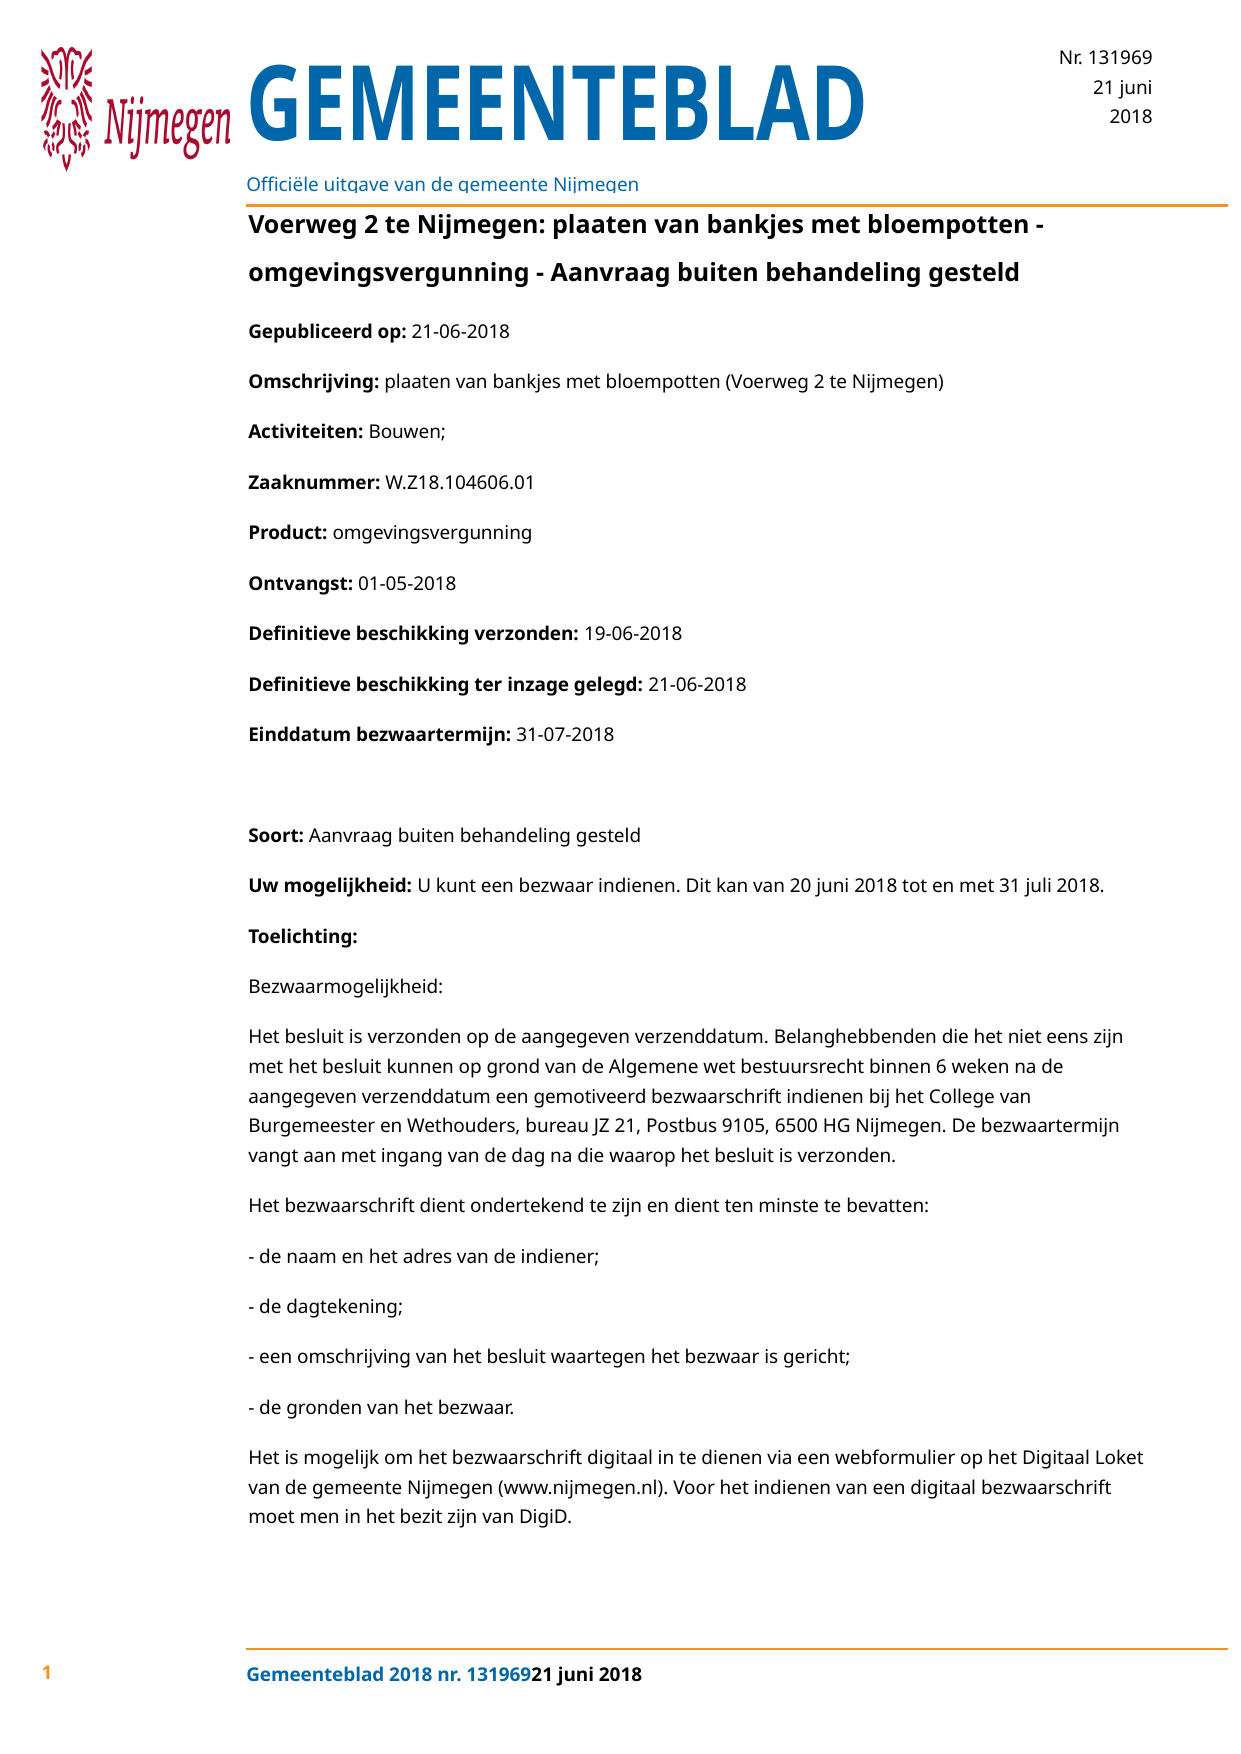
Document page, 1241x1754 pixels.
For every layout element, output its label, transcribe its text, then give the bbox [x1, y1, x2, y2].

text - de gronden van het bezwaar. [248, 1394, 1152, 1420]
text - de dagtekening; [248, 1293, 1152, 1319]
text Product: omgevingsvergunning [248, 519, 1152, 545]
text Soort: Aanvraag buiten behandeling gesteld [248, 822, 1152, 848]
text Het is mogelijk om het bezwaarschrift digitaal in te dienen via een webformulier op het Digitaal Loket van de gemeente Nijmegen (www.nijmegen.nl). Voor het indienen van een digitaal bezwaarschrift moet men in het bezit zijn van DigiD. [248, 1444, 1152, 1529]
text Definitieve beschikking ter inzage gelegd: 21-06-2018 [248, 671, 1152, 697]
text Ontvangst: 01-05-2018 [248, 570, 1152, 596]
text Uw mogelijkheid: U kunt een bezwaar indienen. Dit kan van 20 juni 2018 tot en met 31 juli 2018. [248, 872, 1152, 898]
text Gepubliceerd op: 21-06-2018 [248, 318, 1152, 344]
text Bezwaarmogelijkheid: [248, 973, 1152, 999]
text - de naam en het adres van de indiener; [248, 1243, 1152, 1269]
text Zaaknummer: W.Z18.104606.01 [248, 469, 1152, 495]
text - een omschrijving van het besluit waartegen het bezwaar is gericht; [248, 1344, 1152, 1369]
text Voerweg 2 te Nijmegen: plaaten van bankjes met bloempotten - omgevingsvergunning - Aanvraag buiten behandeling gesteld [248, 207, 1152, 288]
text Activiteiten: Bouwen; [248, 419, 1152, 444]
picture [41, 47, 231, 172]
text Definitieve beschikking verzonden: 19-06-2018 [248, 620, 1152, 646]
text Het bezwaarschrift dient ondertekend te zijn en dient ten minste te bevatten: [248, 1192, 1152, 1218]
text Einddatum bezwaartermijn: 31-07-2018 [248, 721, 1152, 747]
text Toelichting: [248, 923, 1152, 949]
text Het besluit is verzonden op de aangegeven verzenddatum. Belanghebbenden die het niet eens zijn met het besluit kunnen op grond van de Algemene wet bestuursrecht binnen 6 weken na de aangegeven verzenddatum een gemotiveerd bezwaarschrift indienen bij het College van Burgemeester en Wethouders, bureau JZ 21, Postbus 9105, 6500 HG Nijmegen. De bezwaartermijn vangt aan met ingang van de dag na die waarop het besluit is verzonden. [248, 1024, 1152, 1168]
text Omschrijving: plaaten van bankjes met bloempotten (Voerweg 2 te Nijmegen) [248, 368, 1152, 394]
